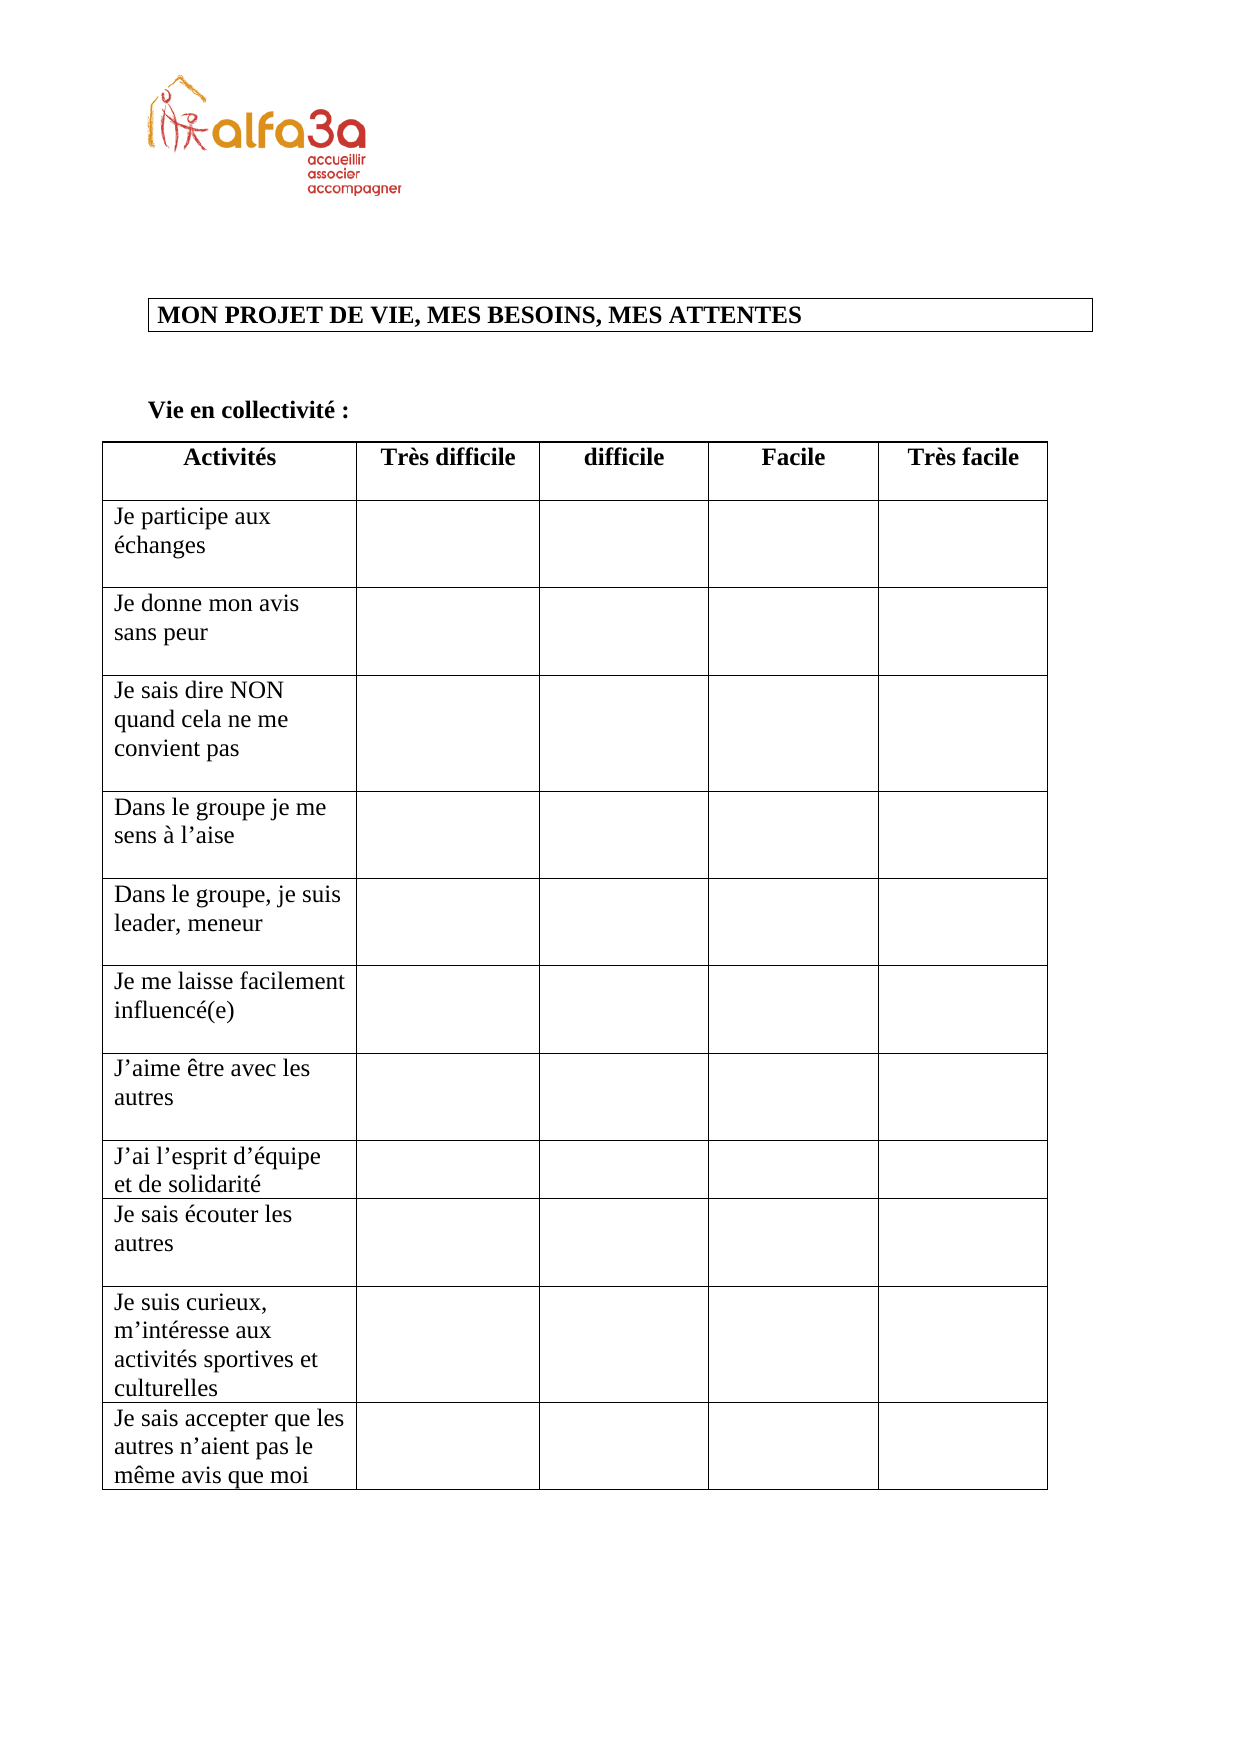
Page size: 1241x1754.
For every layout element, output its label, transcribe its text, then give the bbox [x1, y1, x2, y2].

table_cell [540, 879, 708, 965]
table_cell Dans le groupe, je suis leader, meneur [103, 879, 356, 965]
table_cell [879, 1199, 1047, 1286]
table_cell Je sais écouter les autres [103, 1199, 356, 1286]
table_cell [357, 676, 539, 791]
table_cell [709, 1403, 878, 1489]
table_cell [357, 1287, 539, 1402]
table_cell Je sais accepter que les autres n’aient pas le même avis que moi [103, 1403, 356, 1489]
table_cell [357, 1403, 539, 1489]
table_cell [357, 1054, 539, 1140]
table_cell [540, 1403, 708, 1489]
table_cell [540, 501, 708, 587]
table_cell [879, 1287, 1047, 1402]
table_cell [540, 1287, 708, 1402]
table_header difficile [540, 443, 708, 500]
table_cell [879, 1054, 1047, 1140]
table_cell [879, 1141, 1047, 1198]
table_cell [357, 879, 539, 965]
table_cell [357, 792, 539, 878]
table_header Facile [709, 443, 878, 500]
table_cell Je me laisse facilement influencé(e) [103, 966, 356, 1052]
table_cell [879, 676, 1047, 791]
table_cell [879, 792, 1047, 878]
table_cell [357, 1141, 539, 1198]
table_cell [709, 1054, 878, 1140]
table_header Très difficile [357, 443, 539, 500]
table_cell [540, 966, 708, 1052]
table_cell [709, 501, 878, 587]
table_cell [879, 879, 1047, 965]
table_cell Je suis curieux, m’intéresse aux activités sportives et culturelles [103, 1287, 356, 1402]
table_cell [357, 1199, 539, 1286]
table_cell J’aime être avec les autres [103, 1054, 356, 1140]
table_cell [709, 1199, 878, 1286]
table_cell [540, 676, 708, 791]
table_cell [709, 588, 878, 674]
table_cell [540, 1199, 708, 1286]
table_cell [709, 1141, 878, 1198]
table_cell Je donne mon avis sans peur [103, 588, 356, 674]
table_cell [540, 792, 708, 878]
table_cell J’ai l’esprit d’équipe et de solidarité [103, 1141, 356, 1198]
table_cell Je sais dire NON quand cela ne me convient pas [103, 676, 356, 791]
text Vie en collectivité : [148, 396, 1093, 424]
table_cell [879, 501, 1047, 587]
table_cell [357, 501, 539, 587]
table_cell [540, 588, 708, 674]
table_cell [357, 588, 539, 674]
table_header Activités [103, 443, 356, 500]
table_header Très facile [879, 443, 1047, 500]
table_cell [357, 966, 539, 1052]
table_cell Dans le groupe je me sens à l’aise [103, 792, 356, 878]
table_cell [879, 966, 1047, 1052]
table_cell [709, 792, 878, 878]
table_cell [540, 1141, 708, 1198]
text MON PROJET DE VIE, MES BESOINS, MES ATTENTES [149, 299, 1092, 331]
table_cell Je participe aux échanges [103, 501, 356, 587]
table_cell [879, 588, 1047, 674]
table_cell [540, 1054, 708, 1140]
table_cell [709, 879, 878, 965]
table_cell [709, 966, 878, 1052]
table_cell [709, 1287, 878, 1402]
table_cell [709, 676, 878, 791]
table_cell [879, 1403, 1047, 1489]
